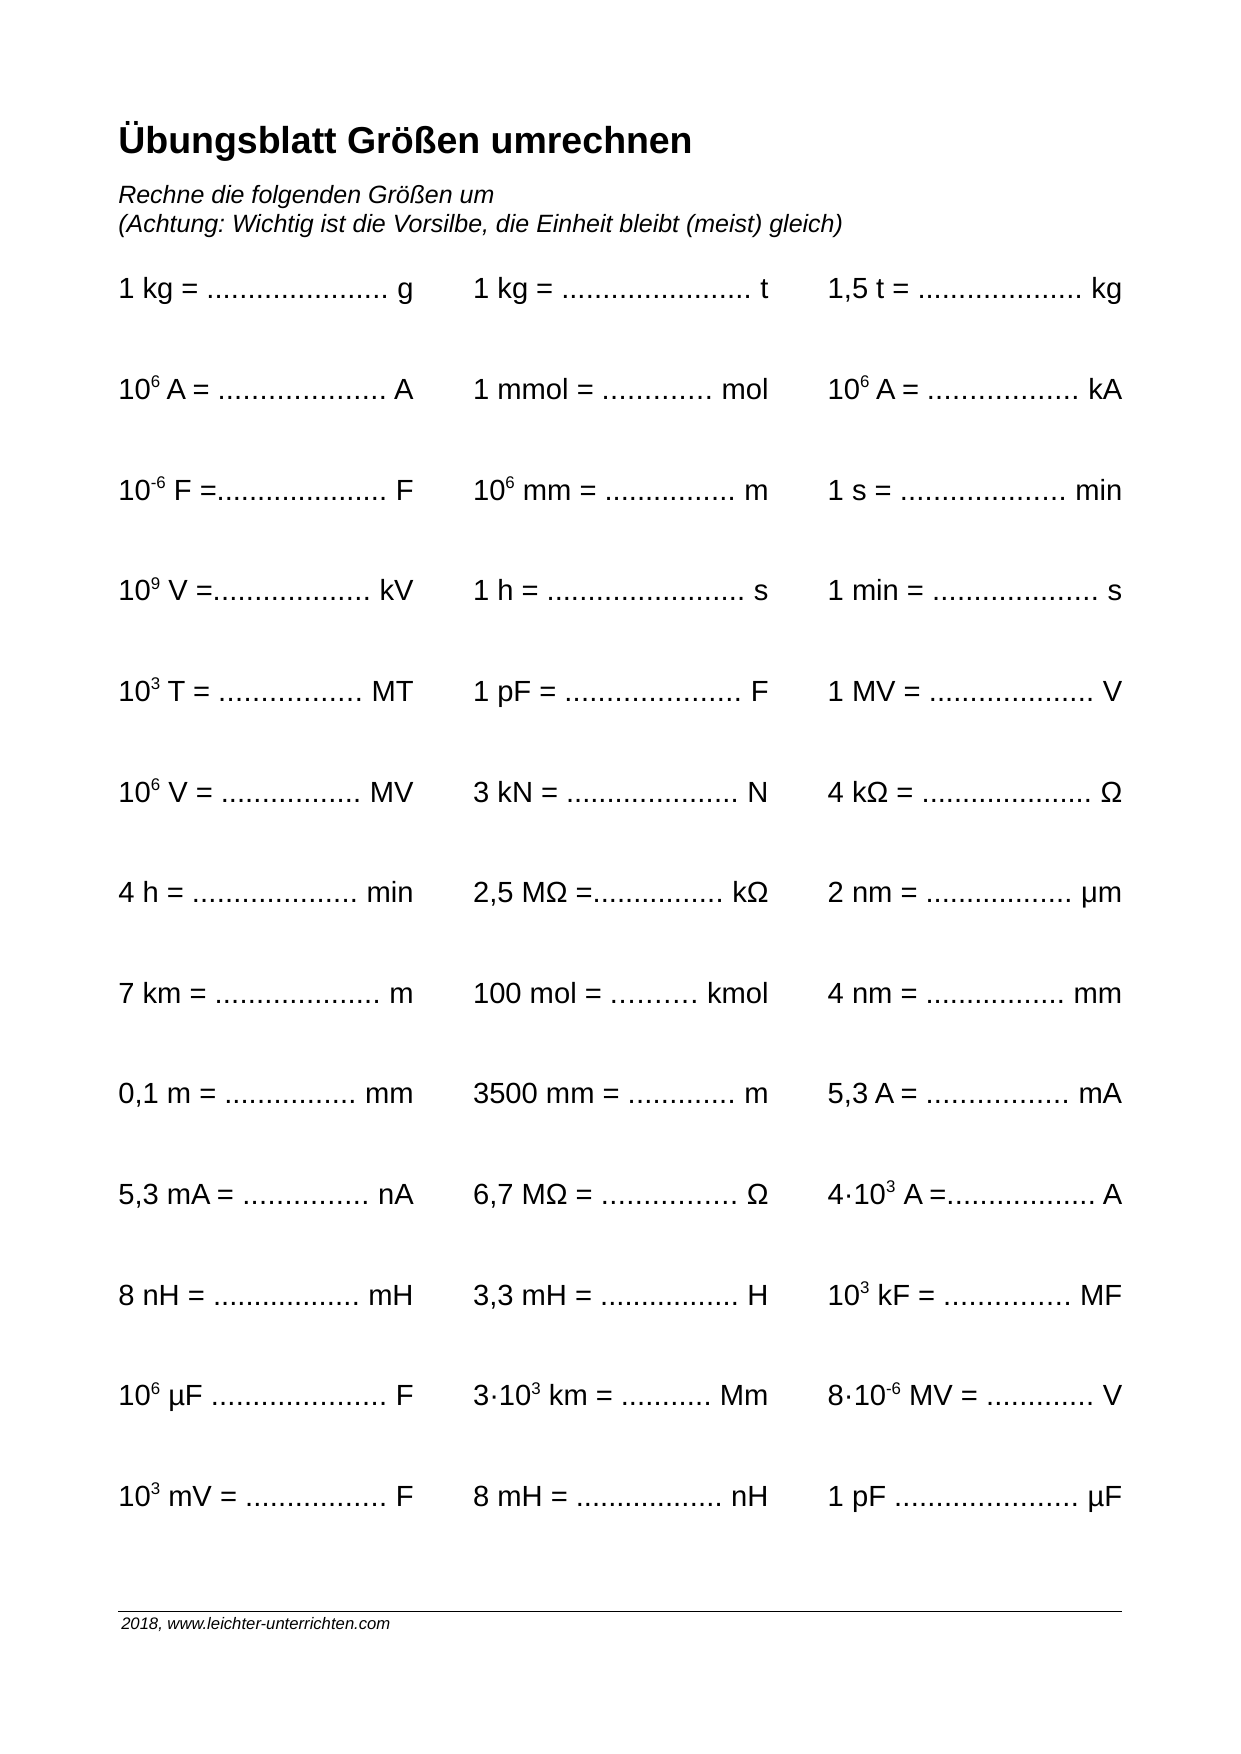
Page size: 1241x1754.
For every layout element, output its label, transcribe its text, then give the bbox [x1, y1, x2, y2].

text 103 mV = F 8 mH = nH 1 pF µF [118, 1479, 1122, 1512]
text 4 h = min 2,5 MΩ = kΩ 2 nm = μm [118, 875, 1122, 909]
text 0,1 m = mm 3500 mm = m 5,3 A = mA [118, 1076, 1122, 1110]
text Übungsblatt Größen umrechnen [118, 118, 1122, 161]
text 109 V = kV 1 h = s 1 min = s [118, 573, 1122, 607]
text 106 A = A 1 mmol = mol 106 A = kA [118, 372, 1122, 406]
text 5,3 mA = nA 6,7 MΩ = Ω 4·103 A = A [118, 1177, 1122, 1211]
text 7 km = m 100 mol = kmol 4 nm = mm [118, 976, 1122, 1009]
text 10-6 F = F 106 mm = m 1 s = min [118, 473, 1122, 506]
text 106 µF F 3·103 km = Mm 8·10-6 MV = V [118, 1378, 1122, 1412]
text 1 kg = g 1 kg = t 1,5 t = kg [118, 271, 1122, 305]
text Rechne die folgenden Größen um (Achtung: Wichtig ist die Vorsilbe, die Einheit bleibt (meist) gleich) [118, 180, 1122, 238]
text 106 V = MV 3 kN = N 4 kΩ = Ω [118, 774, 1122, 808]
text 103 T = MT 1 pF = F 1 MV = V [118, 674, 1122, 707]
text 8 nH = mH 3,3 mH = H 103 kF = MF [118, 1278, 1122, 1311]
